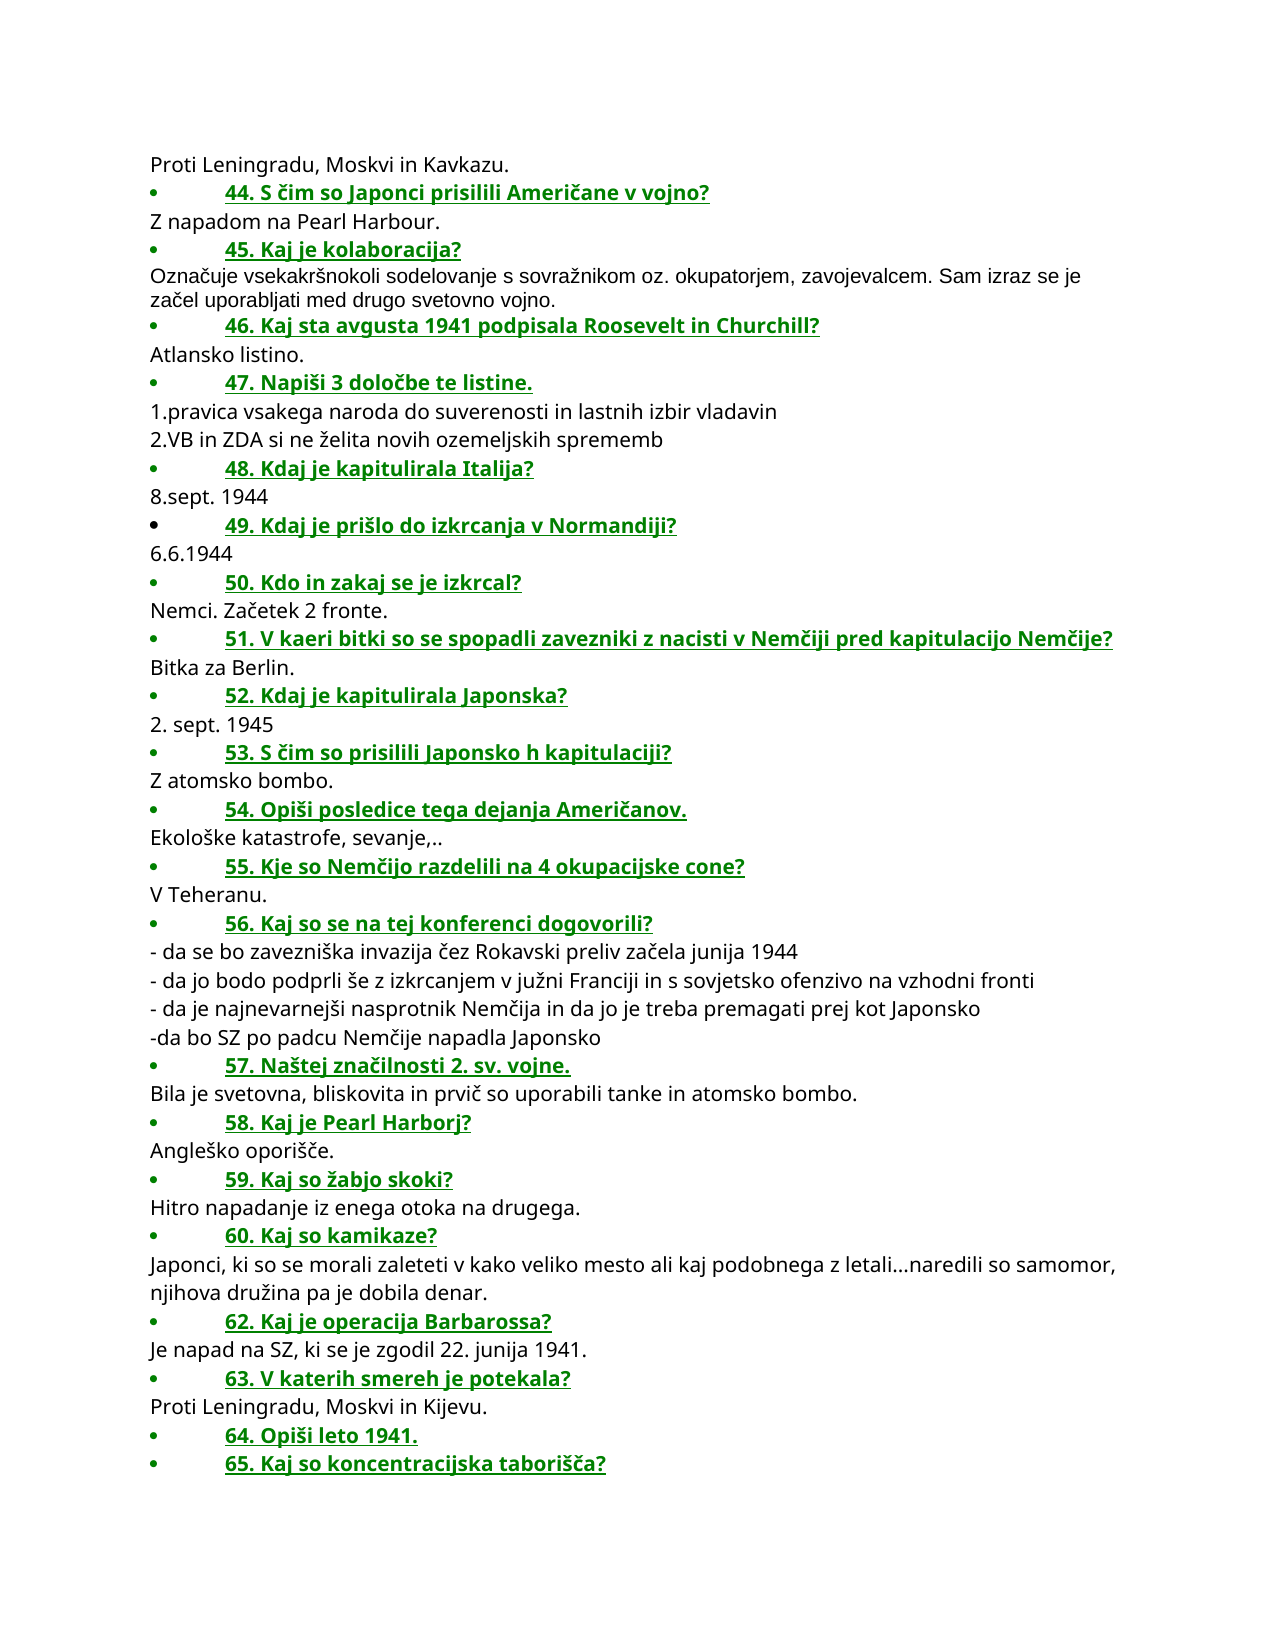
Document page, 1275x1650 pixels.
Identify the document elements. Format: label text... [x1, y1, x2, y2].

text - da je najnevarnejši nasprotnik Nemčija in da jo je treba premagati prej kot Japonsko [150, 994, 1125, 1023]
list 58. Kaj je Pearl Harborj? [150, 1108, 1125, 1136]
list 59. Kaj so žabjo skoki? [150, 1165, 1125, 1193]
text - da se bo zavezniška invazija čez Rokavski preliv začela junija 1944 [150, 937, 1125, 966]
list 46. Kaj sta avgusta 1941 podpisala Roosevelt in Churchill? [150, 312, 1125, 340]
text Proti Leningradu, Moskvi in Kijevu. [150, 1392, 1125, 1421]
text Atlansko listino. [150, 340, 1125, 368]
list 62. Kaj je operacija Barbarossa? [150, 1307, 1125, 1335]
list 53. S čim so prisilili Japonsko h kapitulaciji? [150, 738, 1125, 767]
text Ekološke katastrofe, sevanje,.. [150, 823, 1125, 852]
list 55. Kje so Nemčijo razdelili na 4 okupacijske cone? [150, 852, 1125, 880]
text njihova družina pa je dobila denar. [150, 1278, 1125, 1307]
list 63. V katerih smereh je potekala? [150, 1364, 1125, 1392]
text Z napadom na Pearl Harbour. [150, 207, 1125, 235]
text Nemci. Začetek 2 fronte. [150, 596, 1125, 624]
text Proti Leningradu, Moskvi in Kavkazu. [150, 150, 1125, 178]
text Z atomsko bombo. [150, 767, 1125, 795]
list 48. Kdaj je kapitulirala Italija? [150, 454, 1125, 482]
list 51. V kaeri bitki so se spopadli zavezniki z nacisti v Nemčiji pred kapitulacijo Nemčije? [150, 624, 1125, 653]
list 65. Kaj so koncentracijska taborišča? [150, 1449, 1125, 1478]
list 54. Opiši posledice tega dejanja Američanov. [150, 795, 1125, 823]
list 45. Kaj je kolaboracija? [150, 235, 1125, 264]
text Je napad na SZ, ki se je zgodil 22. junija 1941. [150, 1335, 1125, 1364]
list 60. Kaj so kamikaze? [150, 1222, 1125, 1250]
text Japonci, ki so se morali zaleteti v kako veliko mesto ali kaj podobnega z letali...naredili so samomor, [150, 1250, 1125, 1278]
text - da jo bodo podprli še z izkrcanjem v južni Franciji in s sovjetsko ofenzivo na vzhodni fronti [150, 966, 1125, 994]
list 64. Opiši leto 1941. [150, 1421, 1125, 1449]
text Označuje vsekakršnokoli sodelovanje s sovražnikom oz. okupatorjem, zavojevalcem. Sam izraz se je začel uporabljati med drugo svetovno vojno. [150, 264, 1125, 312]
list 56. Kaj so se na tej konferenci dogovorili? [150, 909, 1125, 937]
text Bitka za Berlin. [150, 653, 1125, 681]
list 47. Napiši 3 določbe te listine. [150, 368, 1125, 397]
text Angleško oporišče. [150, 1136, 1125, 1165]
text 2. sept. 1945 [150, 710, 1125, 738]
list 52. Kdaj je kapitulirala Japonska? [150, 681, 1125, 710]
text 2.VB in ZDA si ne želita novih ozemeljskih sprememb [150, 425, 1125, 454]
text 8.sept. 1944 [150, 482, 1125, 511]
text 6.6.1944 [150, 539, 1125, 568]
text V Teheranu. [150, 880, 1125, 909]
list 49. Kdaj je prišlo do izkrcanja v Normandiji? [150, 511, 1125, 539]
list 44. S čim so Japonci prisilili Američane v vojno? [150, 178, 1125, 207]
list 50. Kdo in zakaj se je izkrcal? [150, 568, 1125, 596]
text Hitro napadanje iz enega otoka na drugega. [150, 1193, 1125, 1222]
text Bila je svetovna, bliskovita in prvič so uporabili tanke in atomsko bombo. [150, 1079, 1125, 1108]
text 1.pravica vsakega naroda do suverenosti in lastnih izbir vladavin [150, 397, 1125, 425]
list 57. Naštej značilnosti 2. sv. vojne. [150, 1051, 1125, 1079]
text -da bo SZ po padcu Nemčije napadla Japonsko [150, 1023, 1125, 1051]
